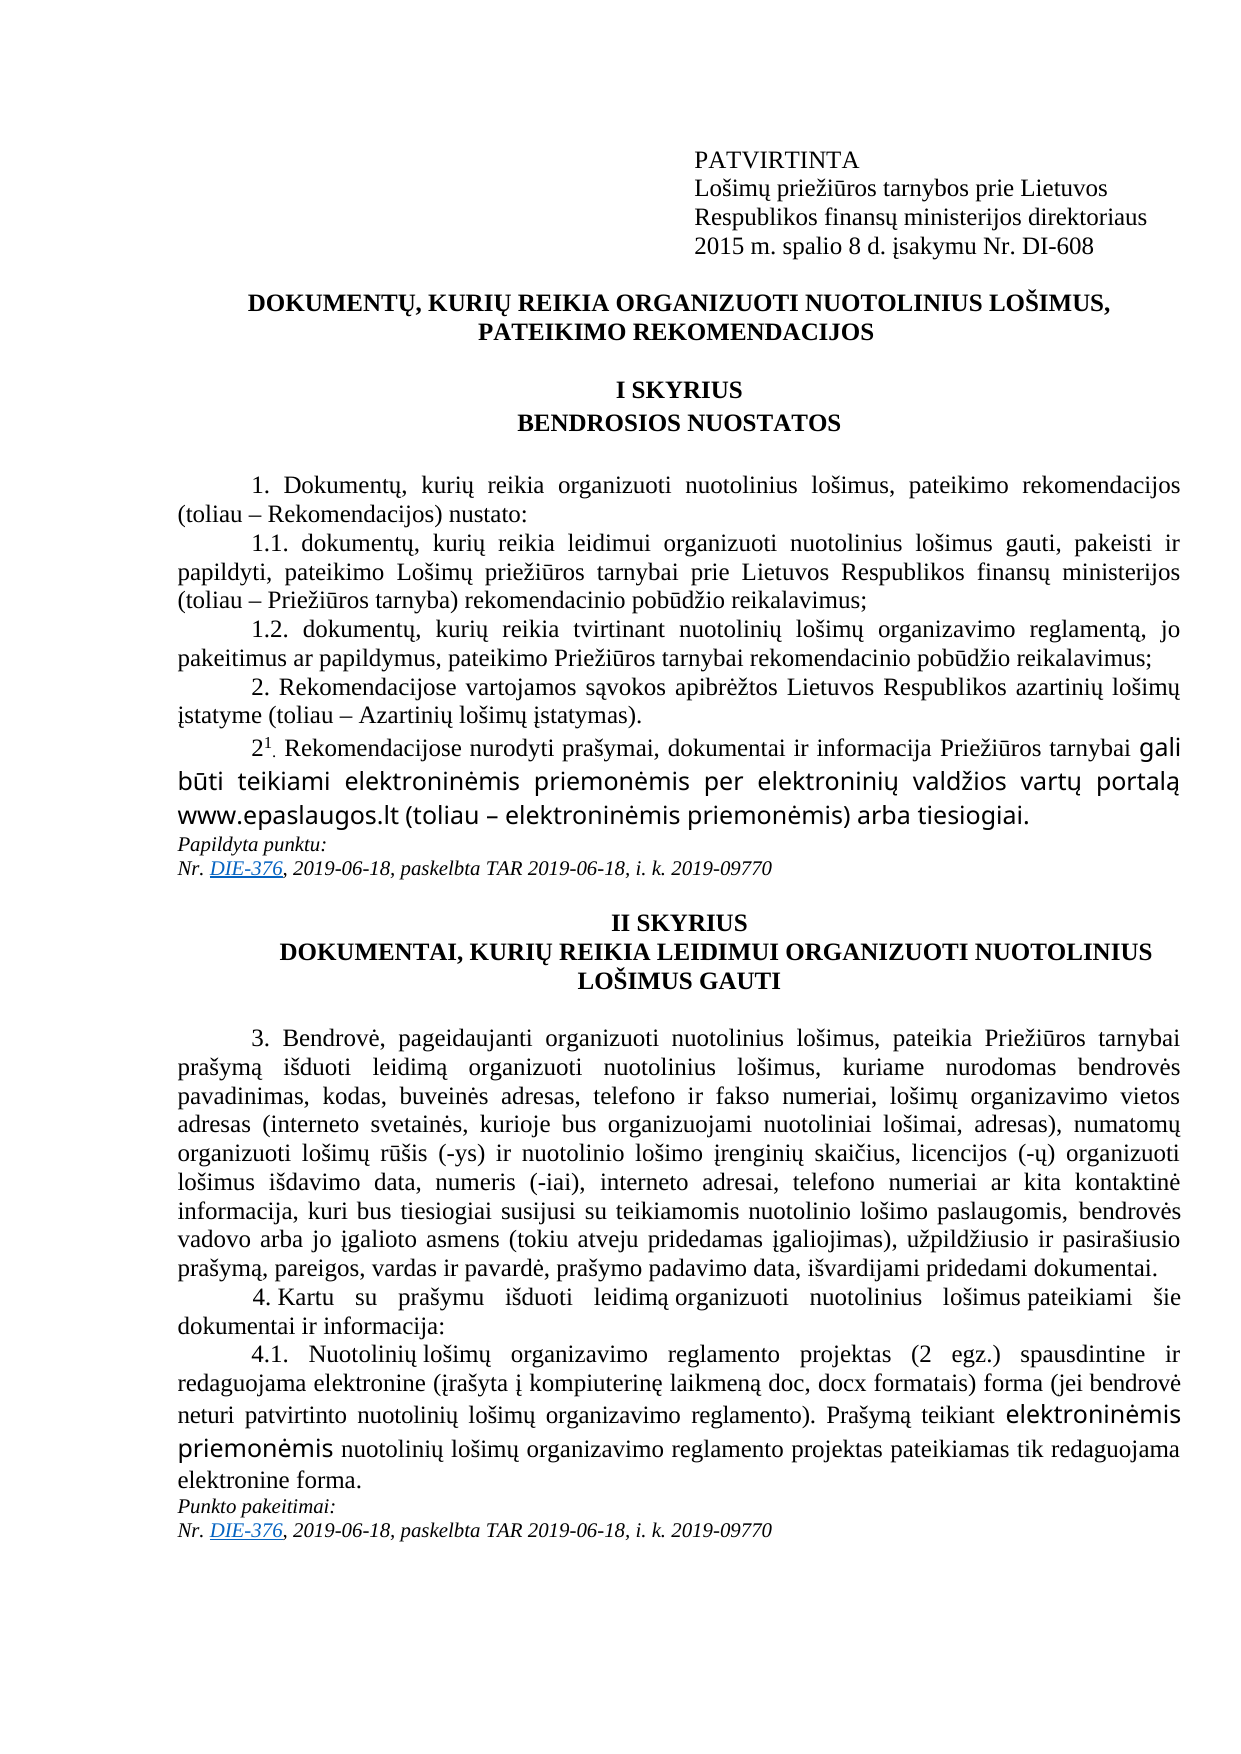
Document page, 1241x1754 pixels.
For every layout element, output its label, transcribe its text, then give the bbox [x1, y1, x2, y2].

text 1.1. dokumentų, kurių reikia leidimui organizuoti nuotolinius lošimus gauti, pakeisti ir papildyti, pateikimo Lošimų priežiūros tarnybai prie Lietuvos Respublikos finansų ministerijos (toliau – Priežiūros tarnyba) rekomendacinio pobūdžio reikalavimus; [177, 528, 1181, 614]
text DOKUMENTŲ, KURIŲ REIKIA ORGANIZUOTI NUOTOLINIUS LOŠIMUS, PATEIKIMO REKOMENDACIJOS [177, 288, 1181, 346]
text 1.2. dokumentų, kurių reikia tvirtinant nuotolinių lošimų organizavimo reglamentą, jo pakeitimus ar papildymus, pateikimo Priežiūros tarnybai rekomendacinio pobūdžio reikalavimus; [177, 614, 1181, 672]
text Papildyta punktu: [177, 831, 1181, 856]
text 21. Rekomendacijose nurodyti prašymai, dokumentai ir informacija Priežiūros tarnybai gali būti teikiami elektroninėmis priemonėmis per elektroninių valdžios vartų portalą www.epaslaugos.lt (toliau – elektroninėmis priemonėmis) arba tiesiogiai. [177, 729, 1181, 831]
text PATVIRTINTA [694, 145, 1181, 173]
text 2. Rekomendacijose vartojamos sąvokos apibrėžtos Lietuvos Respublikos azartinių lošimų įstatyme (toliau – Azartinių lošimų įstatymas). [177, 672, 1181, 729]
text Lošimų priežiūros tarnybos prie Lietuvos [694, 173, 1181, 202]
text 2015 m. spalio 8 d. įsakymu Nr. DI-608 [694, 231, 1181, 260]
text DOKUMENTAI, KURIŲ REIKIA LEIDIMUI ORGANIZUOTI NUOTOLINIUS LOŠIMUS GAUTI [177, 937, 1181, 994]
text II SKYRIUS [177, 908, 1181, 937]
text 1. Dokumentų, kurių reikia organizuoti nuotolinius lošimus, pateikimo rekomendacijos (toliau – Rekomendacijos) nustato: [177, 471, 1181, 528]
text Punkto pakeitimai: [177, 1494, 1181, 1518]
text 3. Bendrovė, pageidaujanti organizuoti nuotolinius lošimus, pateikia Priežiūros tarnybai prašymą išduoti leidimą organizuoti nuotolinius lošimus, kuriame nurodomas bendrovės pavadinimas, kodas, buveinės adresas, telefono ir fakso numeriai, lošimų organizavimo vietos adresas (interneto svetainės, kurioje bus organizuojami nuotoliniai lošimai, adresas), numatomų organizuoti lošimų rūšis (-ys) ir nuotolinio lošimo įrenginių skaičius, licencijos (-ų) organizuoti lošimus išdavimo data, numeris (-iai), interneto adresai, telefono numeriai ar kita kontaktinė informacija, kuri bus tiesiogiai susijusi su teikiamomis nuotolinio lošimo paslaugomis, bendrovės vadovo arba jo įgalioto asmens (tokiu atveju pridedamas įgaliojimas), užpildžiusio ir pasirašiusio prašymą, pareigos, vardas ir pavardė, prašymo padavimo data, išvardijami pridedami dokumentai. [177, 1023, 1181, 1282]
text Nr. DIE-376, 2019-06-18, paskelbta TAR 2019-06-18, i. k. 2019-09770 [177, 1518, 1181, 1542]
text BENDROSIOS NUOSTATOS [177, 408, 1181, 437]
text 4. Kartu su prašymu išduoti leidimą organizuoti nuotolinius lošimus pateikiami šie dokumentai ir informacija: [177, 1282, 1181, 1339]
text Respublikos finansų ministerijos direktoriaus [694, 202, 1181, 231]
text Nr. DIE-376, 2019-06-18, paskelbta TAR 2019-06-18, i. k. 2019-09770 [177, 856, 1181, 879]
text I SKYRIUS [177, 375, 1181, 403]
text 4.1. Nuotolinių lošimų organizavimo reglamento projektas (2 egz.) spausdintine ir redaguojama elektronine (įrašyta į kompiuterinę laikmeną doc, docx formatais) forma (jei bendrovė neturi patvirtinto nuotolinių lošimų organizavimo reglamento). Prašymą teikiant elektroninėmis priemonėmis nuotolinių lošimų organizavimo reglamento projektas pateikiamas tik redaguojama elektronine forma. [177, 1339, 1181, 1494]
